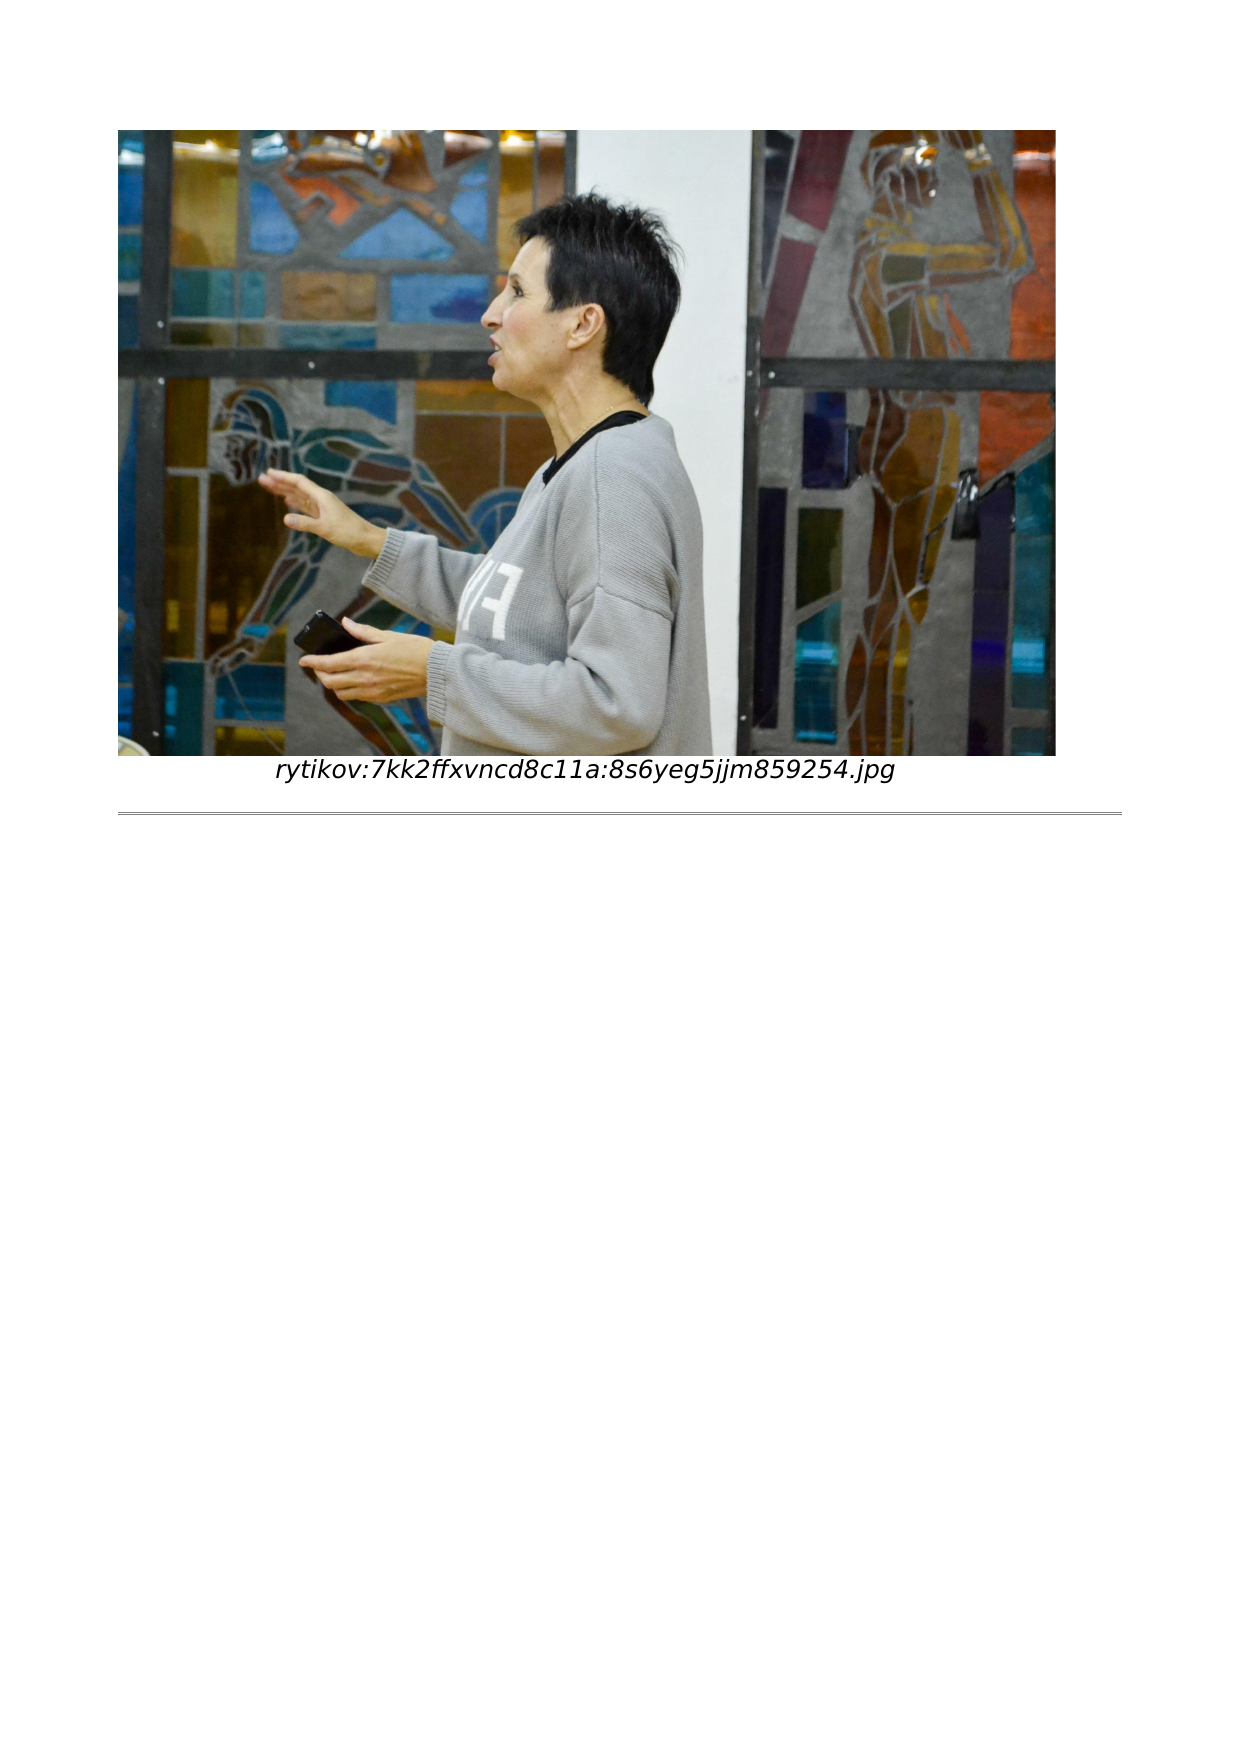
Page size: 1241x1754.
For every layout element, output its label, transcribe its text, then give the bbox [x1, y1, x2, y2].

picture [118, 130, 1056, 756]
text rytikov:7kk2ffxvncd8c11a:8s6yeg5jjm859254.jpg [118, 756, 1056, 785]
